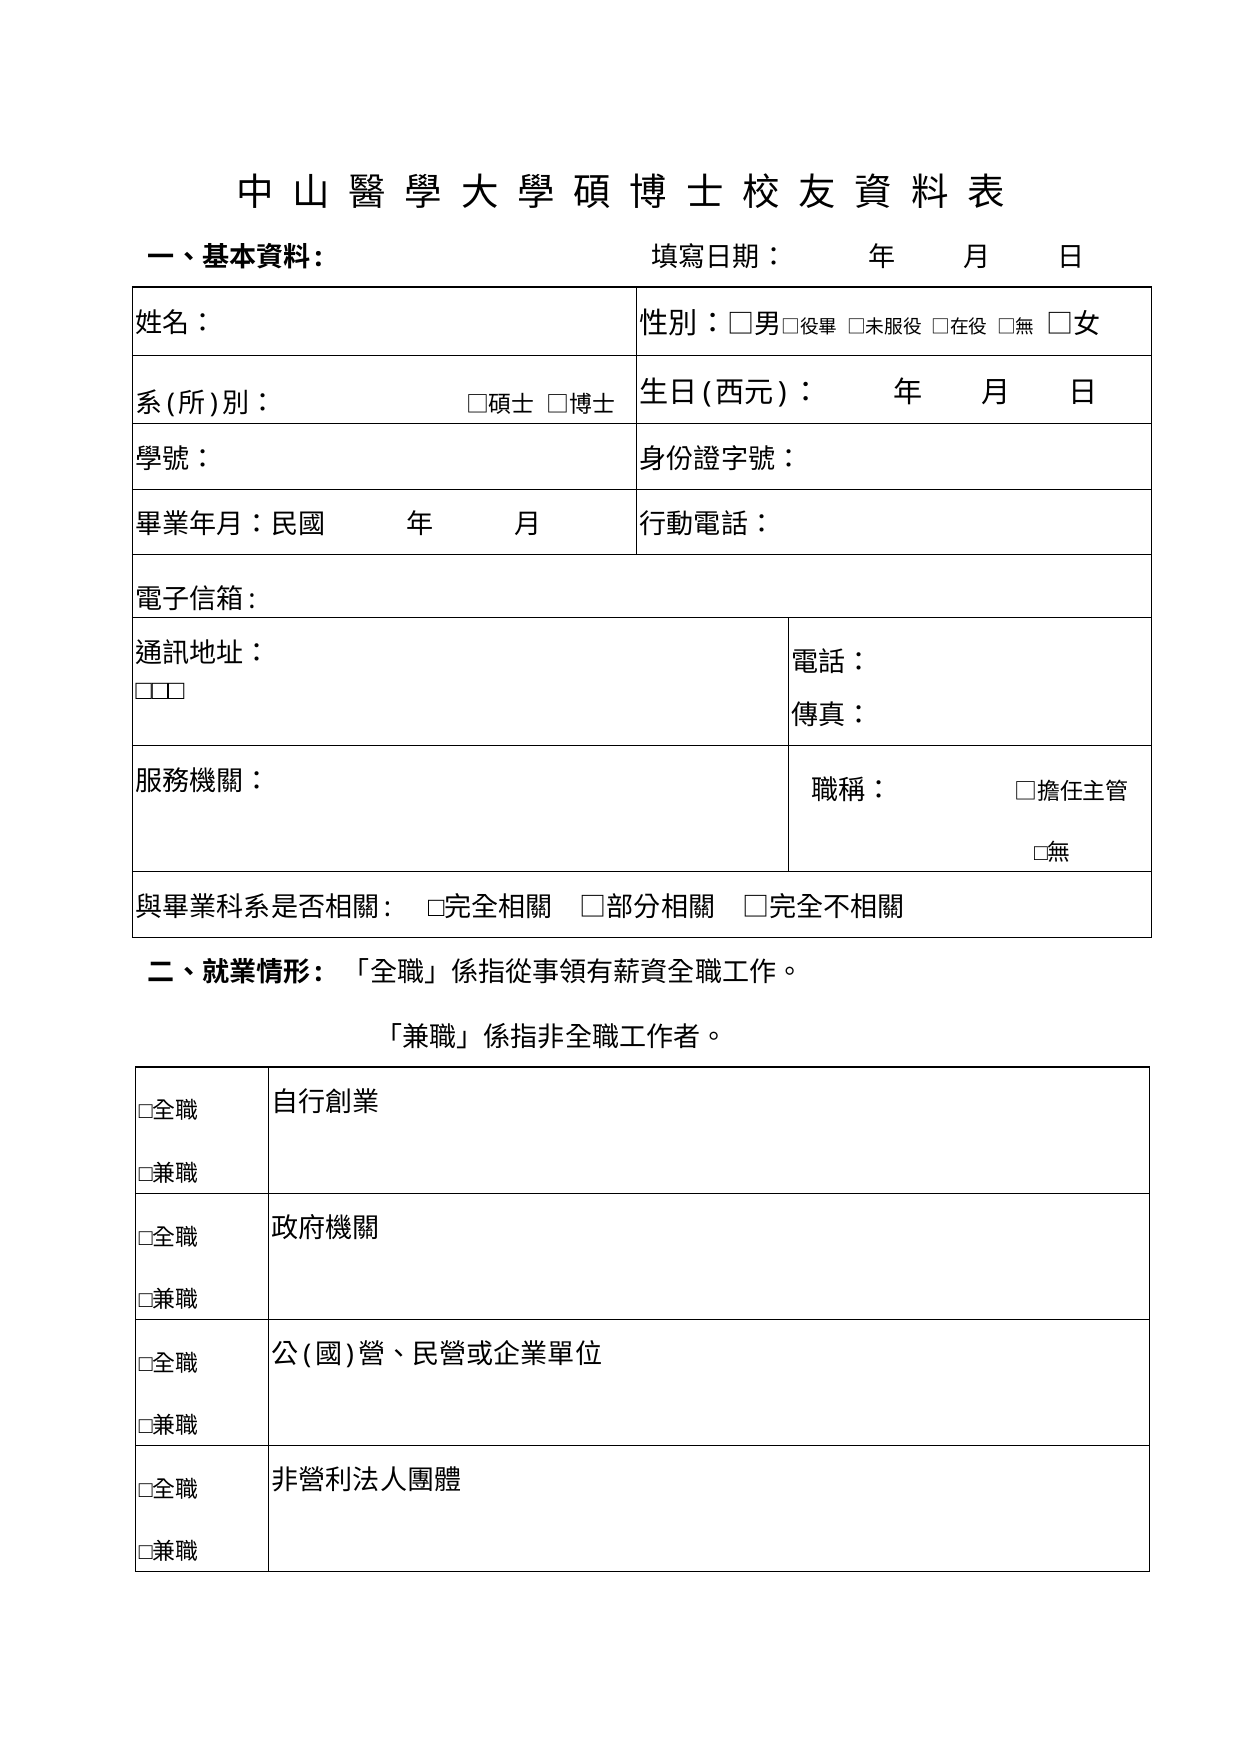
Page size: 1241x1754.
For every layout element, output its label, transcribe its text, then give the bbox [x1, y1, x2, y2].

table_header 自行創業 [269, 1068, 1149, 1192]
text 一、基本資料: 填寫日期： 年 月 日 [148, 234, 1092, 274]
table_cell 與畢業科系是否相關: □完全相關 □部分相關 □完全不相關 [133, 872, 1151, 937]
table_cell 系(所)別： □碩士 □博士 [133, 356, 636, 423]
table_cell 畢業年月：民國 年 月 [133, 490, 636, 554]
table_cell 生日(西元)： 年 月 日 [637, 356, 1151, 423]
table_cell 電話： 傳真： [789, 618, 1151, 745]
table_cell □全職 □兼職 [136, 1194, 268, 1318]
text 「兼職」係指非全職工作者。 [148, 1014, 1092, 1054]
table_header 姓名： [133, 288, 636, 355]
table_cell 電子信箱: [133, 555, 1151, 617]
table_cell 非營利法人團體 [269, 1446, 1149, 1571]
table_cell 行動電話： [637, 490, 1151, 554]
table_cell 職稱： □擔任主管 □無 [789, 746, 1151, 871]
table_cell □全職 □兼職 [136, 1446, 268, 1571]
table_cell 政府機關 [269, 1194, 1149, 1318]
table_header □全職 □兼職 [136, 1068, 268, 1192]
table_cell 通訊地址： □□□ [133, 618, 788, 745]
table_cell 公(國)營、民營或企業單位 [269, 1320, 1149, 1444]
table_cell 學號： [133, 424, 636, 488]
text 中 山 醫 學 大 學 碩 博 士 校 友 資 料 表 [148, 161, 1092, 216]
table_header 性別：□男□役畢 □未服役 □在役 □無 □女 [637, 288, 1151, 355]
table_cell 服務機關： [133, 746, 788, 871]
table_cell 身份證字號： [637, 424, 1151, 488]
text 二、就業情形: 「全職」係指從事領有薪資全職工作。 [148, 950, 1092, 989]
table_cell □全職 □兼職 [136, 1320, 268, 1444]
